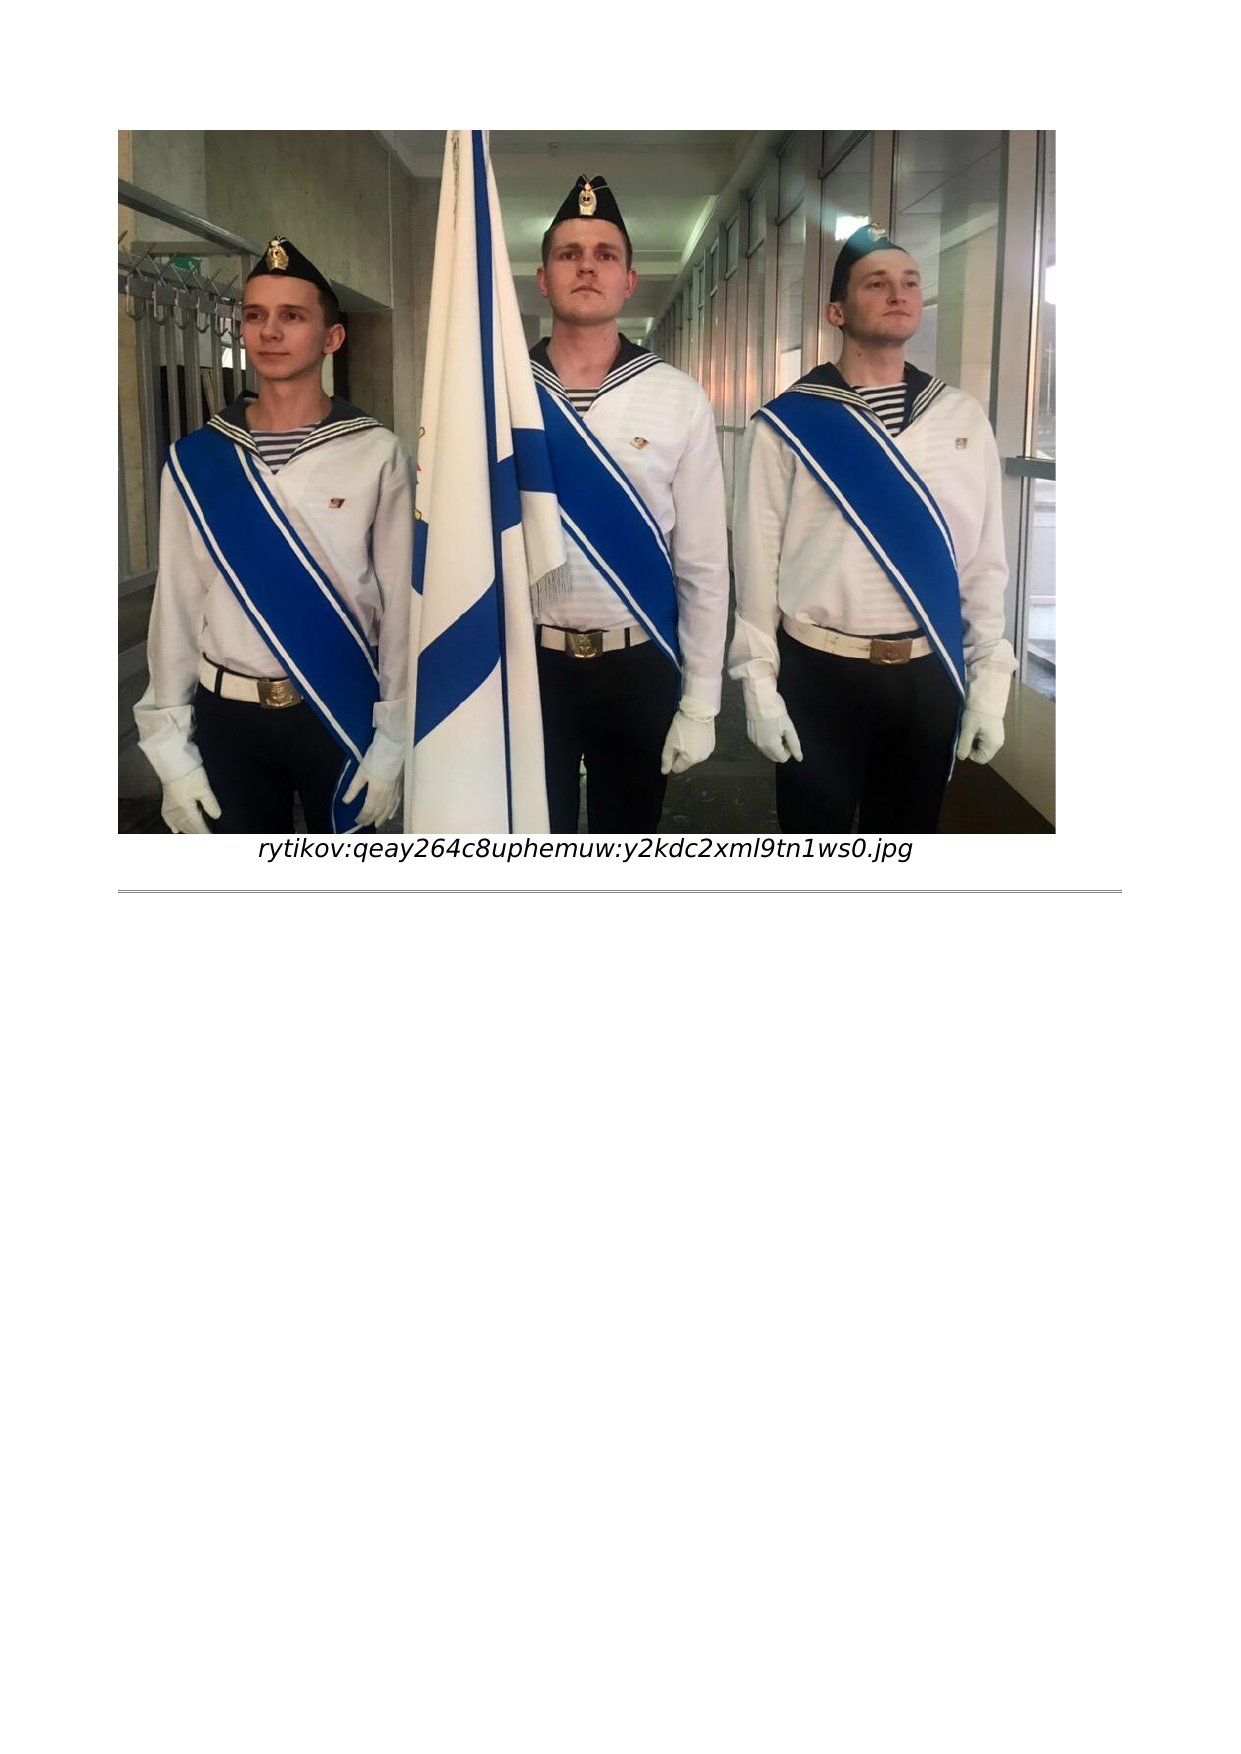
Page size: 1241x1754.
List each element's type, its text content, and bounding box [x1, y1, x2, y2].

text rytikov:qeay264c8uphemuw:y2kdc2xml9tn1ws0.jpg [118, 834, 1056, 863]
picture [118, 130, 1056, 834]
